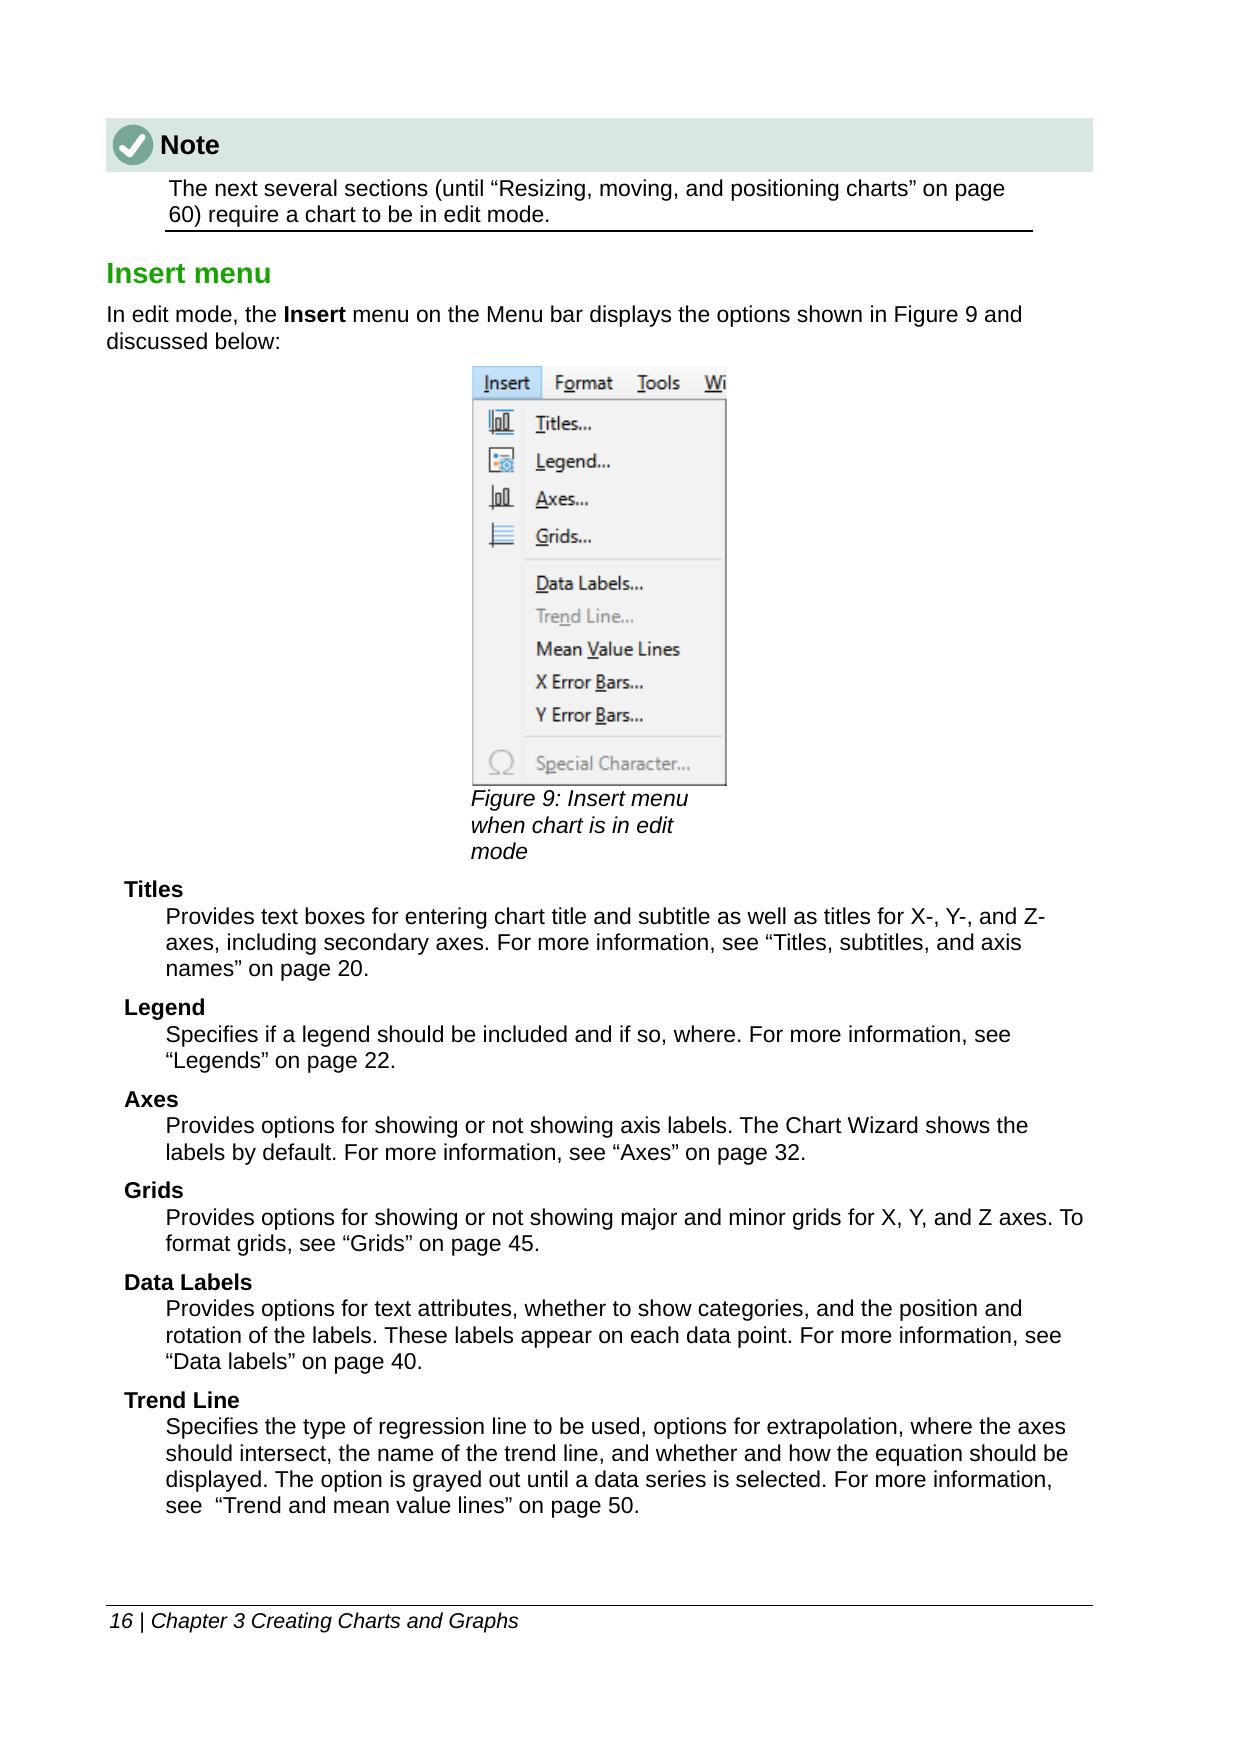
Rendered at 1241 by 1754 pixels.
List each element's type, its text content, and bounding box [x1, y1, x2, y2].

text The next several sections (until “Resizing, moving, and positioning charts” on page 60) require a chart to be in edit mode. [165, 172, 1033, 230]
text Axes [124, 1086, 1093, 1112]
text Figure 9: Insert menu when chart is in edit mode [471, 367, 728, 864]
text Provides text boxes for entering chart title and subtitle as well as titles for X-, Y-, and Z- axes, including secondary axes. For more information, see “Titles, subtitles, and axis names” on page 20. [165, 903, 1093, 982]
text Data Labels [124, 1269, 1093, 1295]
subtitle Note [106, 118, 1093, 172]
text In edit mode, the Insert menu on the Menu bar displays the options shown in Figure 9 and discussed below: [106, 301, 1093, 354]
text Provides options for showing or not showing major and minor grids for X, Y, and Z axes. To format grids, see “Grids” on page 45. [165, 1204, 1093, 1256]
text Specifies the type of regression line to be used, options for extrapolation, where the axes should intersect, the name of the trend line, and whether and how the equation should be displayed. The option is grayed out until a data series is selected. For more information, see “Trend and mean value lines” on page 50. [165, 1413, 1093, 1519]
text Provides options for showing or not showing axis labels. The Chart Wizard shows the labels by default. For more information, see “Axes” on page 32. [165, 1112, 1093, 1165]
text Grids [124, 1177, 1093, 1204]
text Legend [124, 994, 1093, 1021]
picture [472, 366, 727, 786]
subtitle Insert menu [106, 256, 1093, 289]
text Provides options for text attributes, whether to show categories, and the position and rotation of the labels. These labels appear on each data point. For more information, see “Data labels” on page 40. [165, 1295, 1093, 1374]
text Titles [124, 876, 1093, 903]
text Specifies if a legend should be included and if so, where. For more information, see “Legends” on page 22. [165, 1021, 1093, 1073]
text Trend Line [124, 1387, 1093, 1413]
